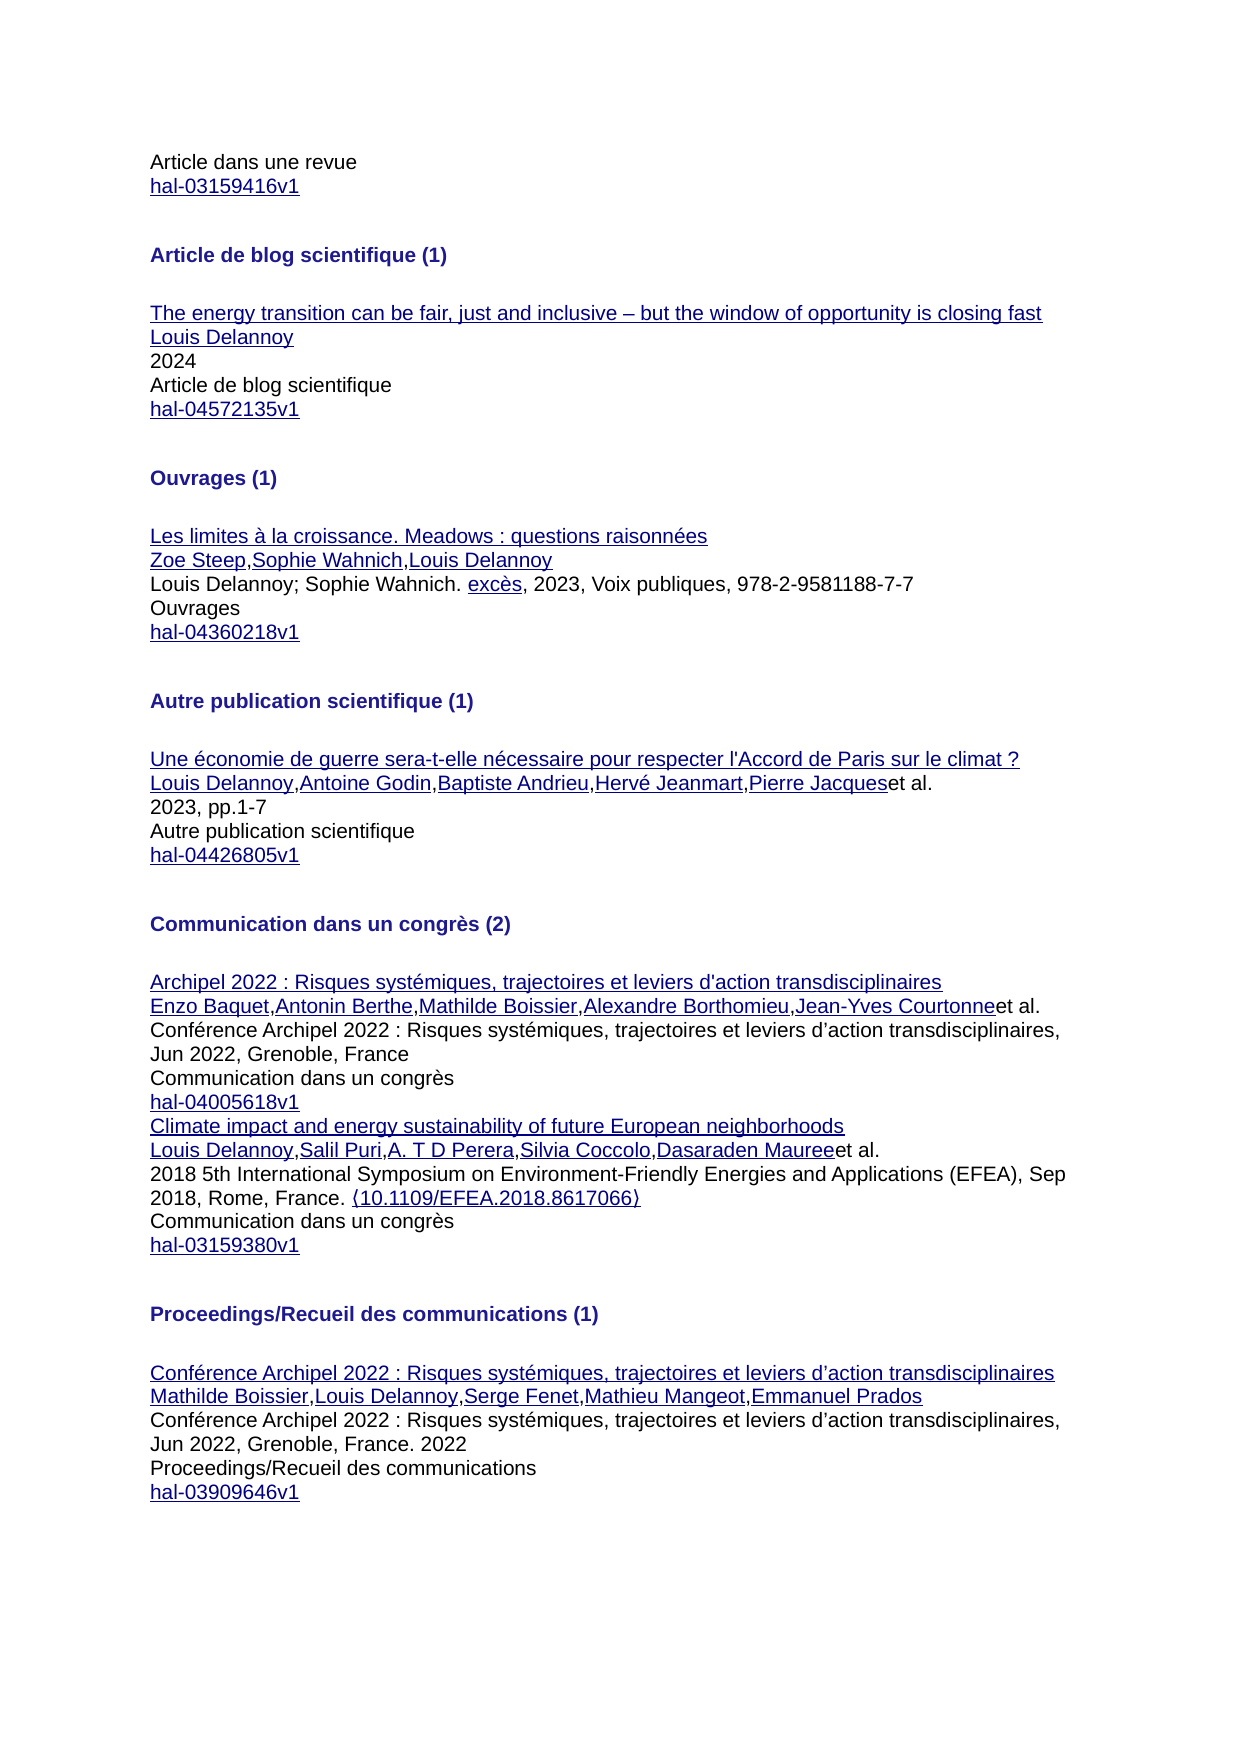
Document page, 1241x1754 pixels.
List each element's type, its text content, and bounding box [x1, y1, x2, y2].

subtitle Article de blog scientifique (1) [150, 243, 1090, 267]
subtitle Proceedings/Recueil des communications (1) [150, 1302, 1090, 1326]
table_cell Climate impact and energy sustainability of future European neighborhoods Louis Delannoy,Salil Puri,A. T D Perera,Silvia Coccolo,Dasaraden Maureeet al. 2018 5th International Symposium on Environment-Friendly Energies and Applications (EFEA), Sep 2018, Rome, France. ⟨10.1109/EFEA.2018.8617066⟩ Communication dans un congrès hal-03159380v1 [150, 1114, 1090, 1257]
table_header Les limites à la croissance. Meadows : questions raisonnées Zoe Steep,Sophie Wahnich,Louis Delannoy Louis Delannoy; Sophie Wahnich. excès, 2023, Voix publiques, 978-2-9581188-7-7 Ouvrages hal-04360218v1 [150, 524, 1090, 644]
subtitle Ouvrages (1) [150, 466, 1090, 489]
table_header Archipel 2022 : Risques systémiques, trajectoires et leviers d'action transdisciplinaires Enzo Baquet,Antonin Berthe,Mathilde Boissier,Alexandre Borthomieu,Jean-Yves Courtonneet al. Conférence Archipel 2022 : Risques systémiques, trajectoires et leviers d’action transdisciplinaires, Jun 2022, Grenoble, France Communication dans un congrès hal-04005618v1 [150, 970, 1090, 1113]
subtitle Autre publication scientifique (1) [150, 688, 1090, 712]
table_cell Article dans une revue hal-03159416v1 [150, 150, 1090, 198]
subtitle Communication dans un congrès (2) [150, 911, 1090, 935]
table_header Conférence Archipel 2022 : Risques systémiques, trajectoires et leviers d’action transdisciplinaires Mathilde Boissier,Louis Delannoy,Serge Fenet,Mathieu Mangeot,Emmanuel Prados Conférence Archipel 2022 : Risques systémiques, trajectoires et leviers d’action transdisciplinaires, Jun 2022, Grenoble, France. 2022 Proceedings/Recueil des communications hal-03909646v1 [150, 1360, 1090, 1504]
table_header Une économie de guerre sera-t-elle nécessaire pour respecter l'Accord de Paris sur le climat ? Louis Delannoy,Antoine Godin,Baptiste Andrieu,Hervé Jeanmart,Pierre Jacqueset al. 2023, pp.1-7 Autre publication scientifique hal-04426805v1 [150, 747, 1090, 867]
table_header The energy transition can be fair, just and inclusive – but the window of opportunity is closing fast Louis Delannoy 2024 Article de blog scientifique hal-04572135v1 [150, 301, 1090, 421]
